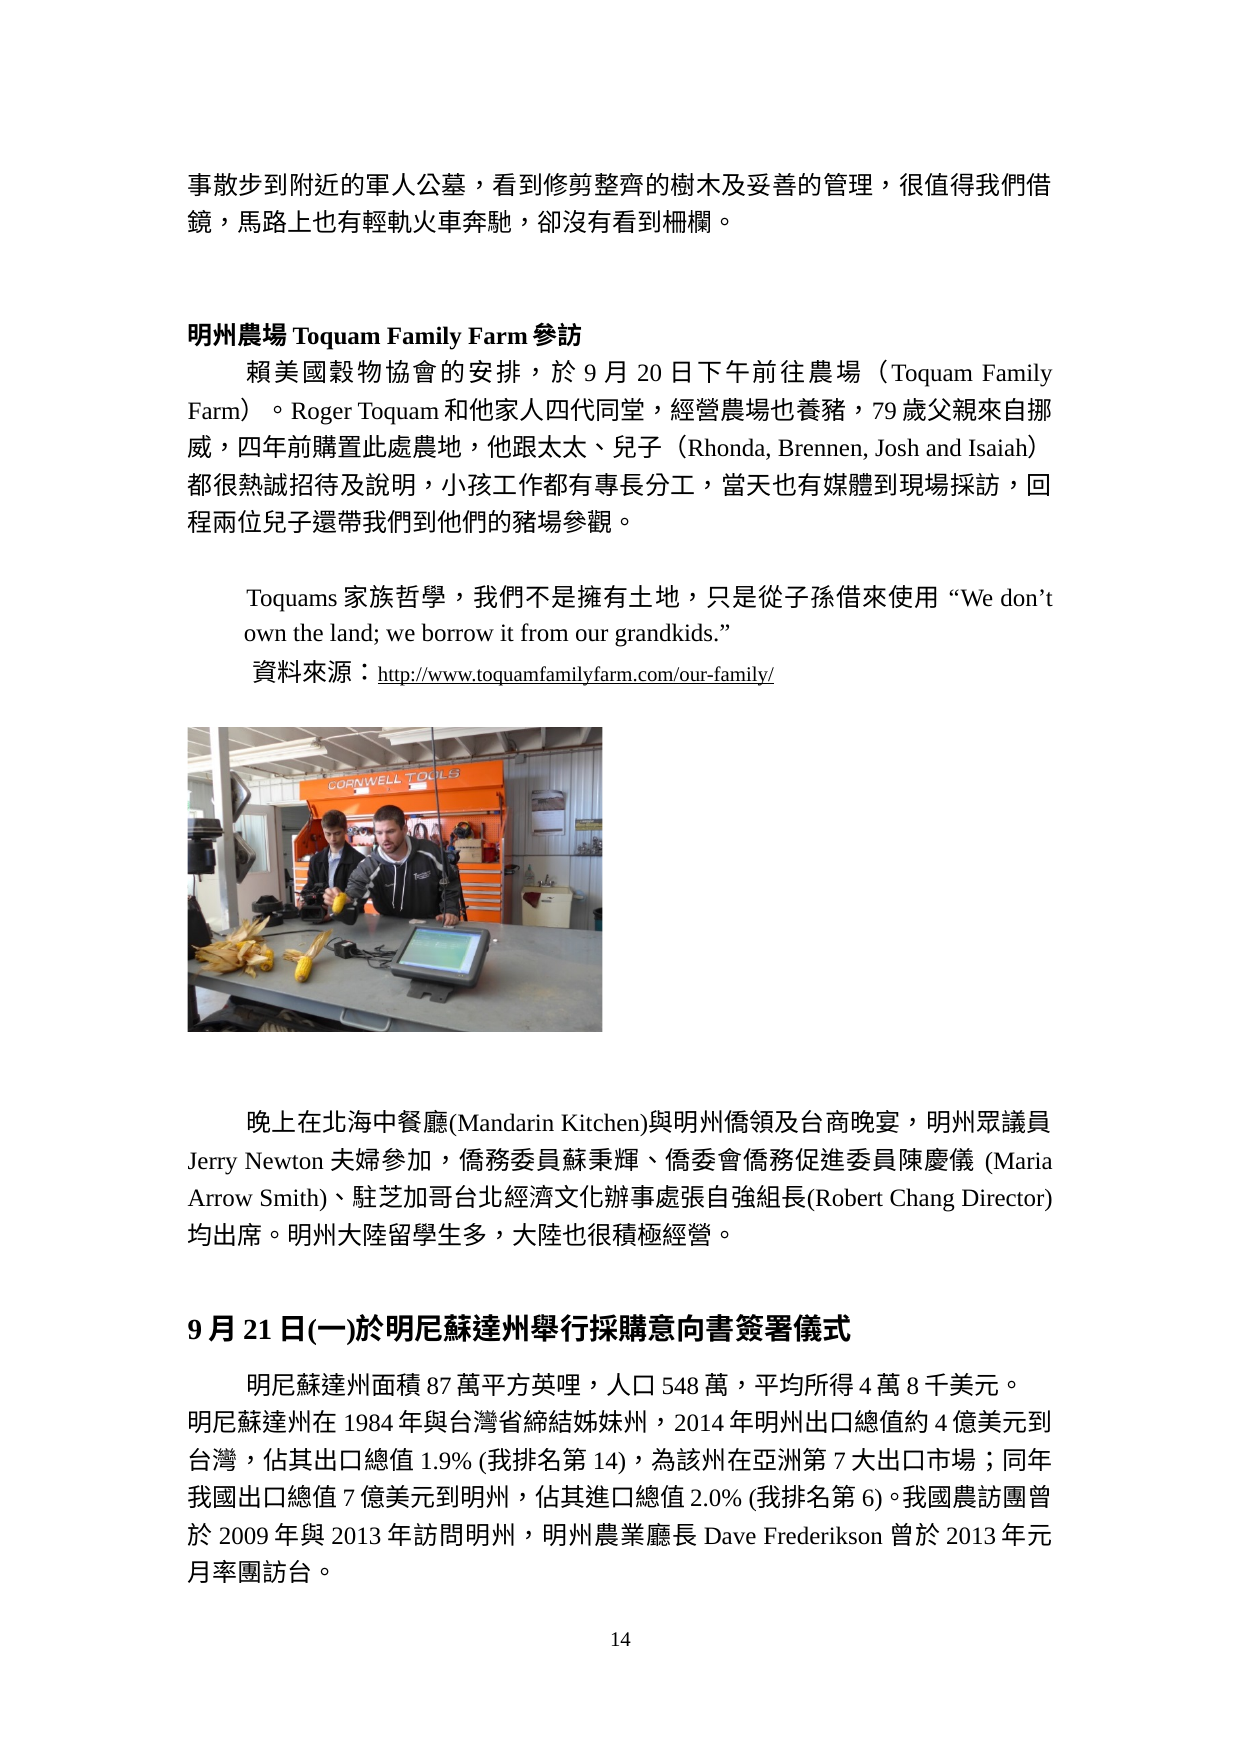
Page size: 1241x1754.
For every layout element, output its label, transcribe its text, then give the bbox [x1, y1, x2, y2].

text Toquams家族哲學，我們不是擁有土地，只是從子孫借來使用 “We don’t own the land; we borrow it from our grandkids.” [244, 577, 1053, 652]
text 明尼蘇達州在1984年與台灣省締結姊妹州，2014年明州出口總值約4億美元到台灣，佔其出口總值1.9% (我排名第14)，為該州在亞洲第7大出口市場；同年我國出口總值7億美元到明州，佔其進口總值2.0% (我排名第6)。我國農訪團曾於2009年與2013年訪問明州，明州農業廳長Dave Frederikson曾於2013年元月率團訪台。 [187, 1402, 1053, 1589]
text 9月21日(一)於明尼蘇達州舉行採購意向書簽署儀式 [187, 1289, 1053, 1364]
text 明尼蘇達州面積87萬平方英哩，人口548萬，平均所得4萬8千美元。 [187, 1364, 1053, 1402]
text 賴美國穀物協會的安排，於9月20日下午前往農場（Toquam Family Farm）。Roger Toquam和他家人四代同堂，經營農場也養豬，79歲父親來自挪威，四年前購置此處農地，他跟太太、兒子（Rhonda, Brennen, Josh and Isaiah）都很熱誠招待及說明，小孩工作都有專長分工，當天也有媒體到現場採訪，回程兩位兒子還帶我們到他們的豬場參觀。 [187, 352, 1053, 539]
picture [187, 727, 603, 1032]
text 事散步到附近的軍人公墓，看到修剪整齊的樹木及妥善的管理，很值得我們借鏡，馬路上也有輕軌火車奔馳，卻沒有看到柵欄。 [187, 164, 1053, 239]
text 明州農場Toquam Family Farm參訪 [187, 314, 1053, 352]
text 資料來源：http://www.toquamfamilyfarm.com/our-family/ [187, 652, 1053, 689]
text 晚上在北海中餐廳(Mandarin Kitchen)與明州僑領及台商晚宴，明州眾議員Jerry Newton夫婦參加，僑務委員蘇秉輝、僑委會僑務促進委員陳慶儀 (Maria Arrow Smith)、駐芝加哥台北經濟文化辦事處張自強組長(Robert Chang Director)均出席。明州大陸留學生多，大陸也很積極經營。 [187, 1102, 1053, 1252]
